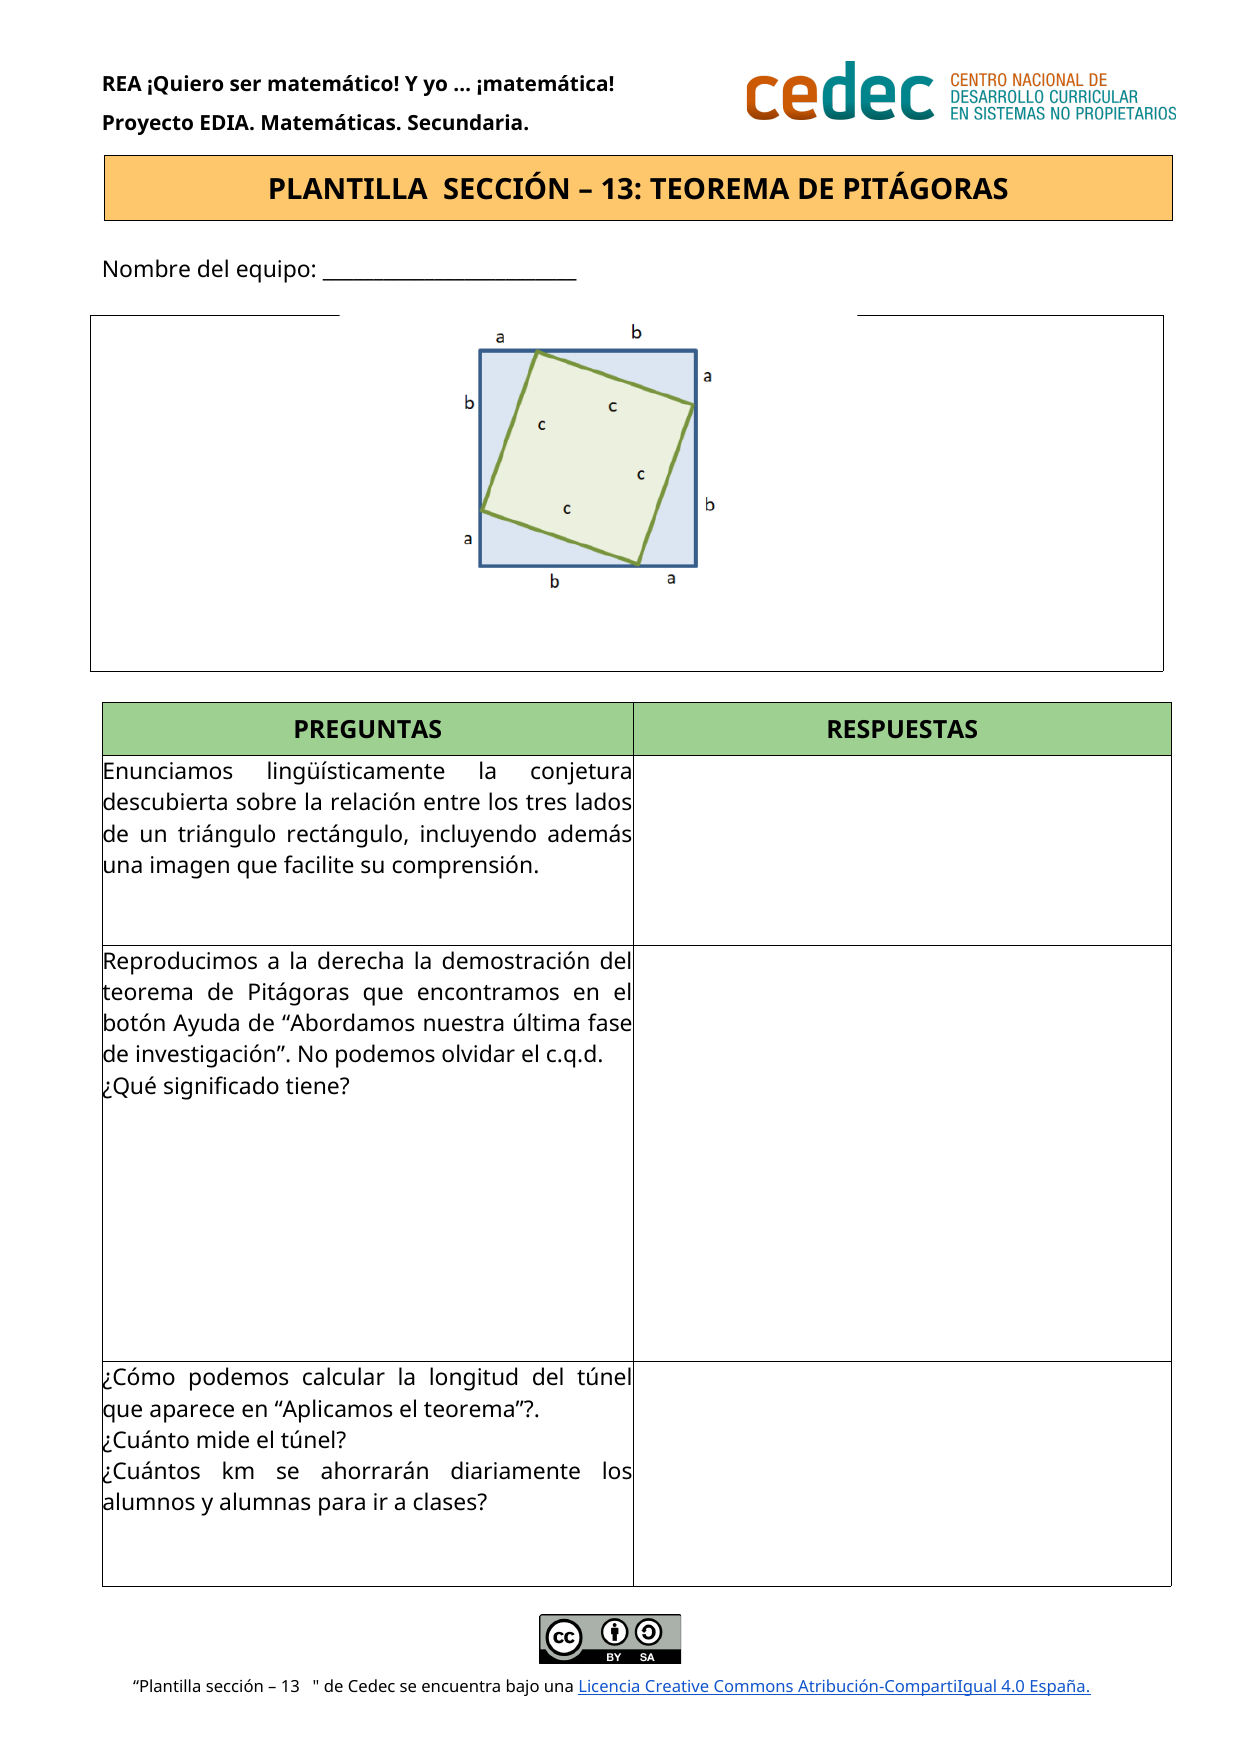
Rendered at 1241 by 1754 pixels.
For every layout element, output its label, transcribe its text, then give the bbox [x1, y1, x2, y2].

table_cell [634, 946, 1171, 1361]
picture [746, 61, 1176, 120]
table_cell ¿Cómo podemos calcular la longitud del túnel que aparece en “Aplicamos el teorema”?. ¿Cuánto mide el túnel? ¿Cuántos km se ahorrarán diariamente los alumnos y alumnas para ir a clases? [103, 1362, 633, 1586]
table_cell [634, 1362, 1171, 1586]
table_cell Reproducimos a la derecha la demostración del teorema de Pitágoras que encontramos en el botón Ayuda de “Abordamos nuestra última fase de investigación”. No podemos olvidar el c.q.d. ¿Qué significado tiene? [103, 946, 633, 1361]
table_header PREGUNTAS [103, 703, 633, 755]
table_cell [634, 756, 1171, 944]
table_cell Enunciamos lingüísticamente la conjetura descubierta sobre la relación entre los tres lados de un triángulo rectángulo, incluyendo además una imagen que facilite su comprensión. [103, 756, 633, 944]
table_header RESPUESTAS [634, 703, 1171, 755]
text Nombre del equipo: _________________________ [102, 253, 1163, 284]
table_header PLANTILLA SECCIÓN – 13: TEOREMA DE PITÁGORAS [105, 156, 1172, 220]
picture [539, 1614, 682, 1664]
table_header [91, 316, 1163, 671]
picture [339, 312, 858, 602]
